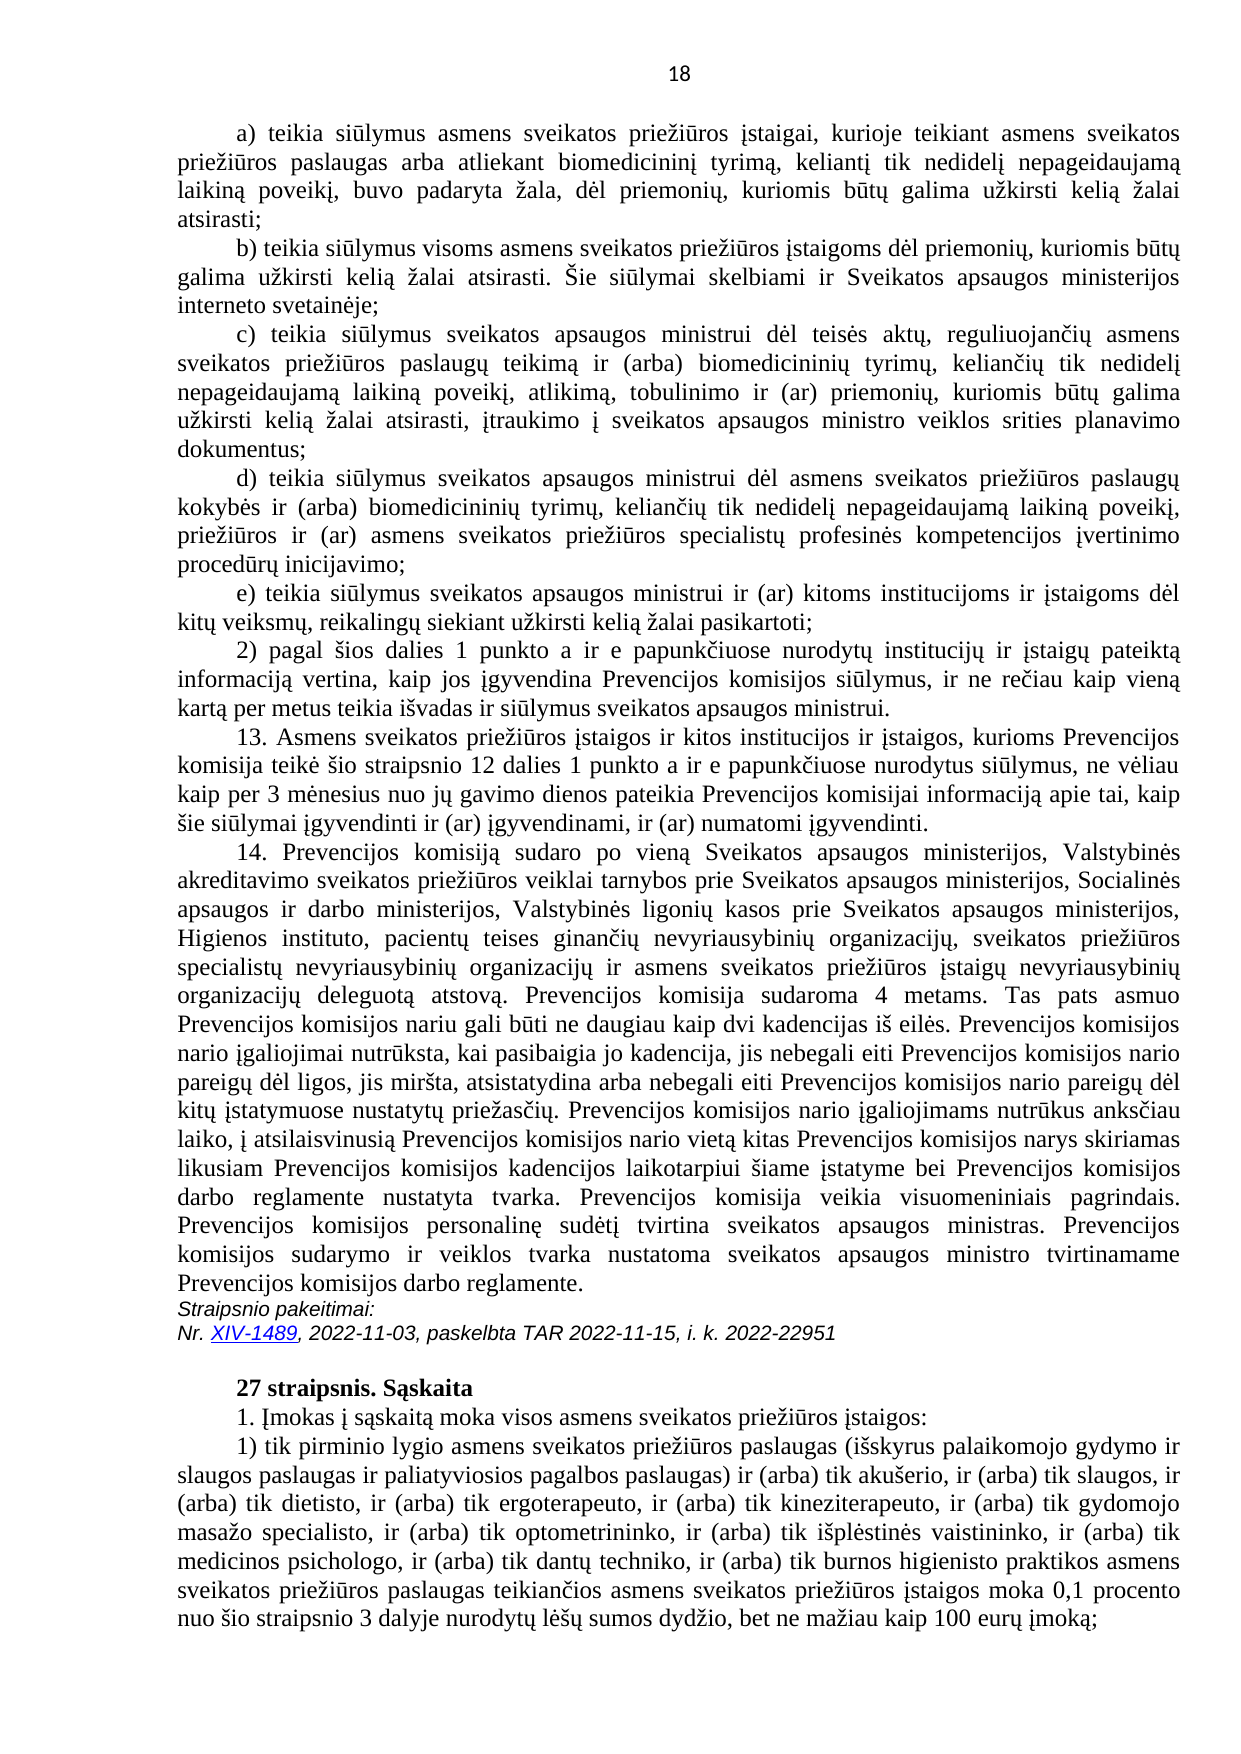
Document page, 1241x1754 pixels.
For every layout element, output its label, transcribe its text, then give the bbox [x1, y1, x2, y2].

text b) teikia siūlymus visoms asmens sveikatos priežiūros įstaigoms dėl priemonių, kuriomis būtų galima užkirsti kelią žalai atsirasti. Šie siūlymai skelbiami ir Sveikatos apsaugos ministerijos interneto svetainėje; [177, 233, 1181, 319]
text e) teikia siūlymus sveikatos apsaugos ministrui ir (ar) kitoms institucijoms ir įstaigoms dėl kitų veiksmų, reikalingų siekiant užkirsti kelią žalai pasikartoti; [177, 578, 1181, 636]
text c) teikia siūlymus sveikatos apsaugos ministrui dėl teisės aktų, reguliuojančių asmens sveikatos priežiūros paslaugų teikimą ir (arba) biomedicininių tyrimų, keliančių tik nedidelį nepageidaujamą laikiną poveikį, atlikimą, tobulinimo ir (ar) priemonių, kuriomis būtų galima užkirsti kelią žalai atsirasti, įtraukimo į sveikatos apsaugos ministro veiklos srities planavimo dokumentus; [177, 319, 1181, 463]
text 27 straipsnis. Sąskaita [177, 1373, 1181, 1402]
text 14. Prevencijos komisiją sudaro po vieną Sveikatos apsaugos ministerijos, Valstybinės akreditavimo sveikatos priežiūros veiklai tarnybos prie Sveikatos apsaugos ministerijos, Socialinės apsaugos ir darbo ministerijos, Valstybinės ligonių kasos prie Sveikatos apsaugos ministerijos, Higienos instituto, pacientų teises ginančių nevyriausybinių organizacijų, sveikatos priežiūros specialistų nevyriausybinių organizacijų ir asmens sveikatos priežiūros įstaigų nevyriausybinių organizacijų deleguotą atstovą. Prevencijos komisija sudaroma 4 metams. Tas pats asmuo Prevencijos komisijos nariu gali būti ne daugiau kaip dvi kadencijas iš eilės. Prevencijos komisijos nario įgaliojimai nutrūksta, kai pasibaigia jo kadencija, jis nebegali eiti Prevencijos komisijos nario pareigų dėl ligos, jis miršta, atsistatydina arba nebegali eiti Prevencijos komisijos nario pareigų dėl kitų įstatymuose nustatytų priežasčių. Prevencijos komisijos nario įgaliojimams nutrūkus anksčiau laiko, į atsilaisvinusią Prevencijos komisijos nario vietą kitas Prevencijos komisijos narys skiriamas likusiam Prevencijos komisijos kadencijos laikotarpiui šiame įstatyme bei Prevencijos komisijos darbo reglamente nustatyta tvarka. Prevencijos komisija veikia visuomeniniais pagrindais. Prevencijos komisijos personalinę sudėtį tvirtina sveikatos apsaugos ministras. Prevencijos komisijos sudarymo ir veiklos tvarka nustatoma sveikatos apsaugos ministro tvirtinamame Prevencijos komisijos darbo reglamente. [177, 837, 1181, 1297]
text Nr. XIV-1489, 2022-11-03, paskelbta TAR 2022-11-15, i. k. 2022-22951 [177, 1321, 1181, 1345]
text Straipsnio pakeitimai: [177, 1297, 1181, 1321]
text 2) pagal šios dalies 1 punkto a ir e papunkčiuose nurodytų institucijų ir įstaigų pateiktą informaciją vertina, kaip jos įgyvendina Prevencijos komisijos siūlymus, ir ne rečiau kaip vieną kartą per metus teikia išvadas ir siūlymus sveikatos apsaugos ministrui. [177, 636, 1181, 722]
text d) teikia siūlymus sveikatos apsaugos ministrui dėl asmens sveikatos priežiūros paslaugų kokybės ir (arba) biomedicininių tyrimų, keliančių tik nedidelį nepageidaujamą laikiną poveikį, priežiūros ir (ar) asmens sveikatos priežiūros specialistų profesinės kompetencijos įvertinimo procedūrų inicijavimo; [177, 463, 1181, 578]
text a) teikia siūlymus asmens sveikatos priežiūros įstaigai, kurioje teikiant asmens sveikatos priežiūros paslaugas arba atliekant biomedicininį tyrimą, keliantį tik nedidelį nepageidaujamą laikiną poveikį, buvo padaryta žala, dėl priemonių, kuriomis būtų galima užkirsti kelią žalai atsirasti; [177, 118, 1181, 233]
text 13. Asmens sveikatos priežiūros įstaigos ir kitos institucijos ir įstaigos, kurioms Prevencijos komisija teikė šio straipsnio 12 dalies 1 punkto a ir e papunkčiuose nurodytus siūlymus, ne vėliau kaip per 3 mėnesius nuo jų gavimo dienos pateikia Prevencijos komisijai informaciją apie tai, kaip šie siūlymai įgyvendinti ir (ar) įgyvendinami, ir (ar) numatomi įgyvendinti. [177, 722, 1181, 837]
text 1. Įmokas į sąskaitą moka visos asmens sveikatos priežiūros įstaigos: [177, 1402, 1181, 1431]
text 1) tik pirminio lygio asmens sveikatos priežiūros paslaugas (išskyrus palaikomojo gydymo ir slaugos paslaugas ir paliatyviosios pagalbos paslaugas) ir (arba) tik akušerio, ir (arba) tik slaugos, ir (arba) tik dietisto, ir (arba) tik ergoterapeuto, ir (arba) tik kineziterapeuto, ir (arba) tik gydomojo masažo specialisto, ir (arba) tik optometrininko, ir (arba) tik išplėstinės vaistininko, ir (arba) tik medicinos psichologo, ir (arba) tik dantų techniko, ir (arba) tik burnos higienisto praktikos asmens sveikatos priežiūros paslaugas teikiančios asmens sveikatos priežiūros įstaigos moka 0,1 procento nuo šio straipsnio 3 dalyje nurodytų lėšų sumos dydžio, bet ne mažiau kaip 100 eurų įmoką; [177, 1431, 1181, 1632]
